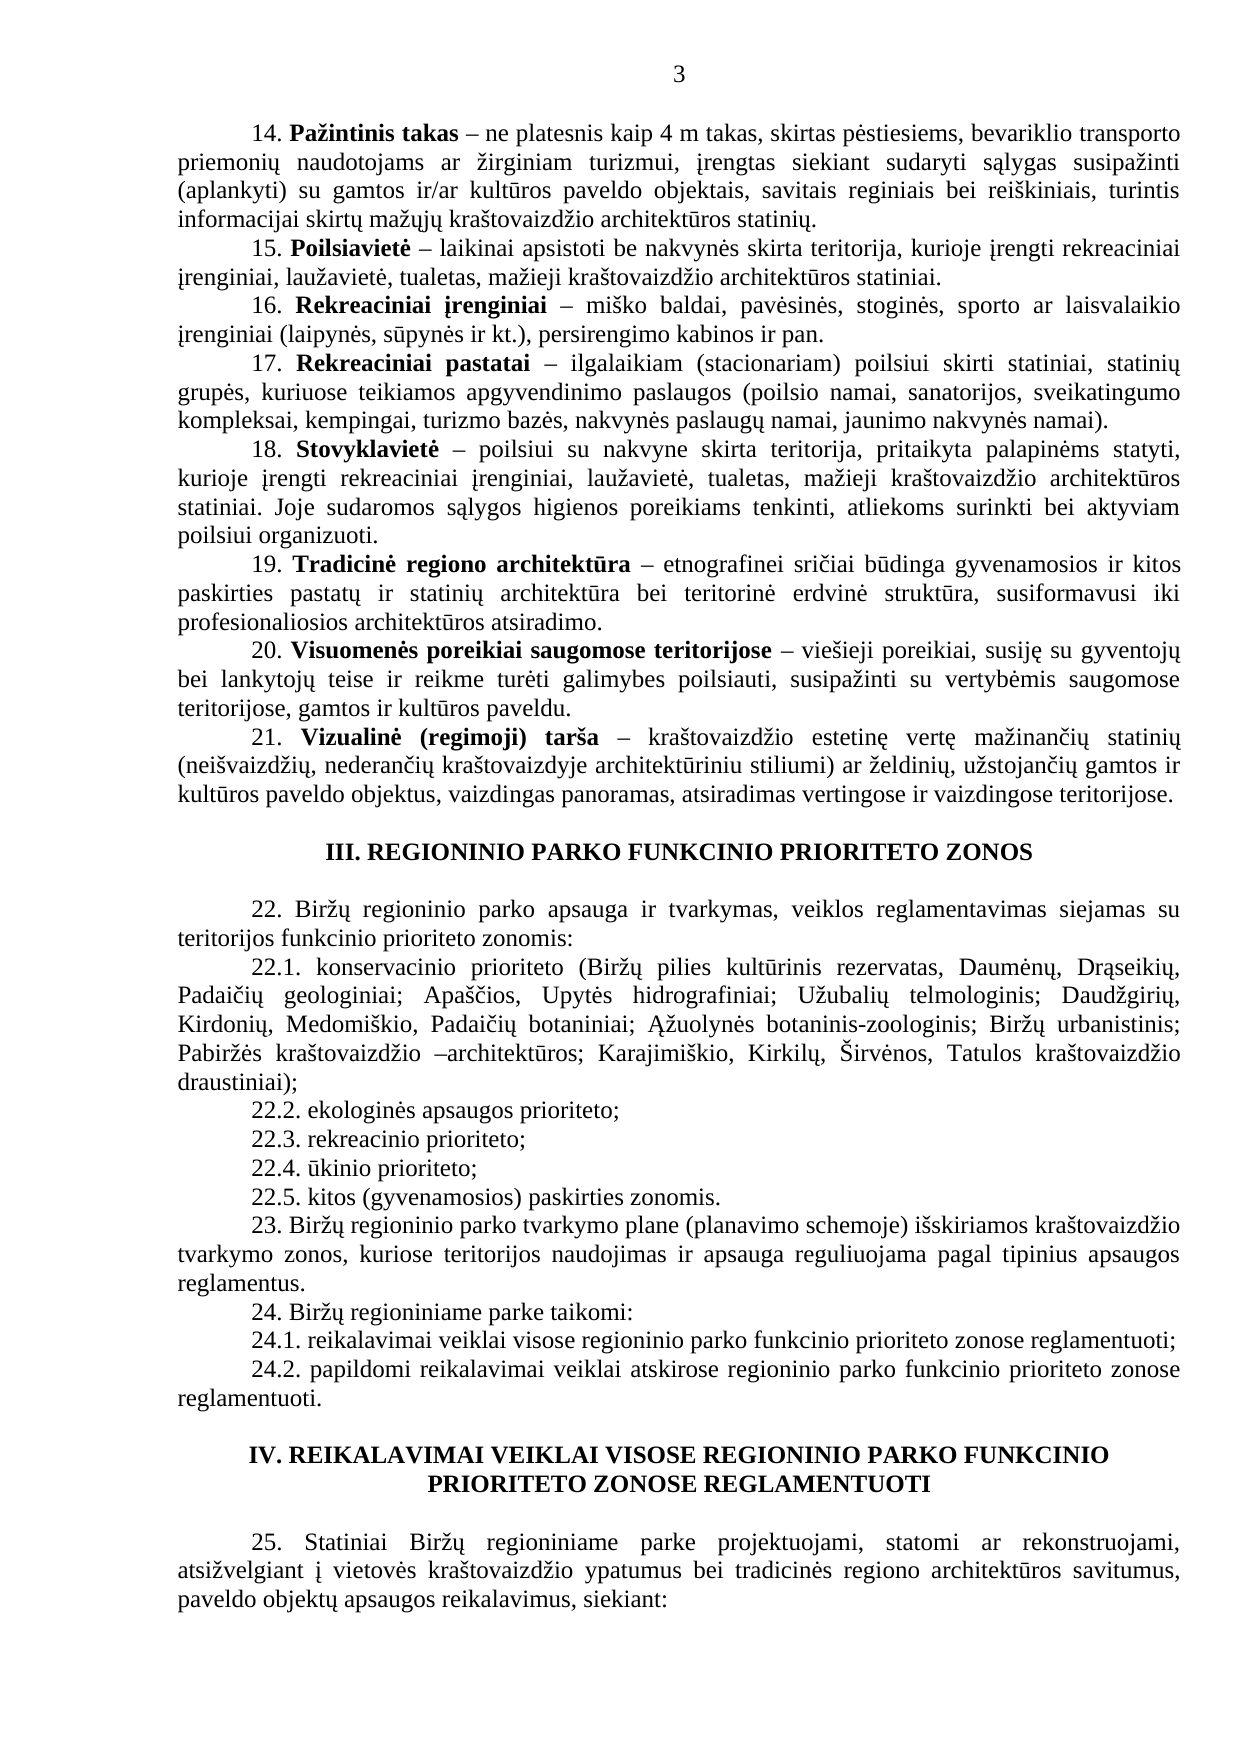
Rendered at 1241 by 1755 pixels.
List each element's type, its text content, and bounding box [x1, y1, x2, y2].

text 21. Vizualinė (regimoji) tarša – kraštovaizdžio estetinę vertę mažinančių statinių (neišvaizdžių, nederančių kraštovaizdyje architektūriniu stiliumi) ar želdinių, užstojančių gamtos ir kultūros paveldo objektus, vaizdingas panoramas, atsiradimas vertingose ir vaizdingose teritorijose. [177, 722, 1181, 808]
text 22.1. konservacinio prioriteto (Biržų pilies kultūrinis rezervatas, Daumėnų, Drąseikių, Padaičių geologiniai; Apaščios, Upytės hidrografiniai; Užubalių telmologinis; Daudžgirių, Kirdonių, Medomiškio, Padaičių botaniniai; Ąžuolynės botaninis-zoologinis; Biržų urbanistinis; Pabiržės kraštovaizdžio –architektūros; Karajimiškio, Kirkilų, Širvėnos, Tatulos kraštovaizdžio draustiniai); [177, 952, 1181, 1096]
text 24. Biržų regioniniame parke taikomi: [177, 1297, 1181, 1326]
text 25. Statiniai Biržų regioniniame parke projektuojami, statomi ar rekonstruojami, atsižvelgiant į vietovės kraštovaizdžio ypatumus bei tradicinės regiono architektūros savitumus, paveldo objektų apsaugos reikalavimus, siekiant: [177, 1527, 1181, 1613]
text 16. Rekreaciniai įrenginiai – miško baldai, pavėsinės, stoginės, sporto ar laisvalaikio įrenginiai (laipynės, sūpynės ir kt.), persirengimo kabinos ir pan. [177, 291, 1181, 348]
text 18. Stovyklavietė – poilsiui su nakvyne skirta teritorija, pritaikyta palapinėms statyti, kurioje įrengti rekreaciniai įrenginiai, laužavietė, tualetas, mažieji kraštovaizdžio architektūros statiniai. Joje sudaromos sąlygos higienos poreikiams tenkinti, atliekoms surinkti bei aktyviam poilsiui organizuoti. [177, 434, 1181, 549]
text 24.1. reikalavimai veiklai visose regioninio parko funkcinio prioriteto zonose reglamentuoti; [177, 1326, 1181, 1354]
text iv. REIKALAVIMAI veiklai visose regioninio PARKO FUNKCINIO PRIORITETO ZONOSE reglamentuoti [177, 1441, 1181, 1498]
text 23. Biržų regioninio parko tvarkymo plane (planavimo schemoje) išskiriamos kraštovaizdžio tvarkymo zonos, kuriose teritorijos naudojimas ir apsauga reguliuojama pagal tipinius apsaugos reglamentus. [177, 1211, 1181, 1297]
text 22.5. kitos (gyvenamosios) paskirties zonomis. [177, 1182, 1181, 1211]
text 22. Biržų regioninio parko apsauga ir tvarkymas, veiklos reglamentavimas siejamas su teritorijos funkcinio prioriteto zonomis: [177, 894, 1181, 952]
text 14. Pažintinis takas – ne platesnis kaip 4 m takas, skirtas pėstiesiems, bevariklio transporto priemonių naudotojams ar žirginiam turizmui, įrengtas siekiant sudaryti sąlygas susipažinti (aplankyti) su gamtos ir/ar kultūros paveldo objektais, savitais reginiais bei reiškiniais, turintis informacijai skirtų mažųjų kraštovaizdžio architektūros statinių. [177, 118, 1181, 233]
text 20. Visuomenės poreikiai saugomose teritorijose – viešieji poreikiai, susiję su gyventojų bei lankytojų teise ir reikme turėti galimybes poilsiauti, susipažinti su vertybėmis saugomose teritorijose, gamtos ir kultūros paveldu. [177, 636, 1181, 722]
text 24.2. papildomi reikalavimai veiklai atskirose regioninio parko funkcinio prioriteto zonose reglamentuoti. [177, 1354, 1181, 1412]
text 22.2. ekologinės apsaugos prioriteto; [177, 1096, 1181, 1124]
text 19. Tradicinė regiono architektūra – etnografinei sričiai būdinga gyvenamosios ir kitos paskirties pastatų ir statinių architektūra bei teritorinė erdvinė struktūra, susiformavusi iki profesionaliosios architektūros atsiradimo. [177, 549, 1181, 636]
text 22.3. rekreacinio prioriteto; [177, 1124, 1181, 1153]
text 22.4. ūkinio prioriteto; [177, 1153, 1181, 1182]
text iii. REGIONINIO PARKO FUNKCINIO PRIORITETO ZONOS [177, 837, 1181, 866]
text 17. Rekreaciniai pastatai – ilgalaikiam (stacionariam) poilsiui skirti statiniai, statinių grupės, kuriuose teikiamos apgyvendinimo paslaugos (poilsio namai, sanatorijos, sveikatingumo kompleksai, kempingai, turizmo bazės, nakvynės paslaugų namai, jaunimo nakvynės namai). [177, 348, 1181, 434]
text 15. Poilsiavietė – laikinai apsistoti be nakvynės skirta teritorija, kurioje įrengti rekreaciniai įrenginiai, laužavietė, tualetas, mažieji kraštovaizdžio architektūros statiniai. [177, 233, 1181, 291]
